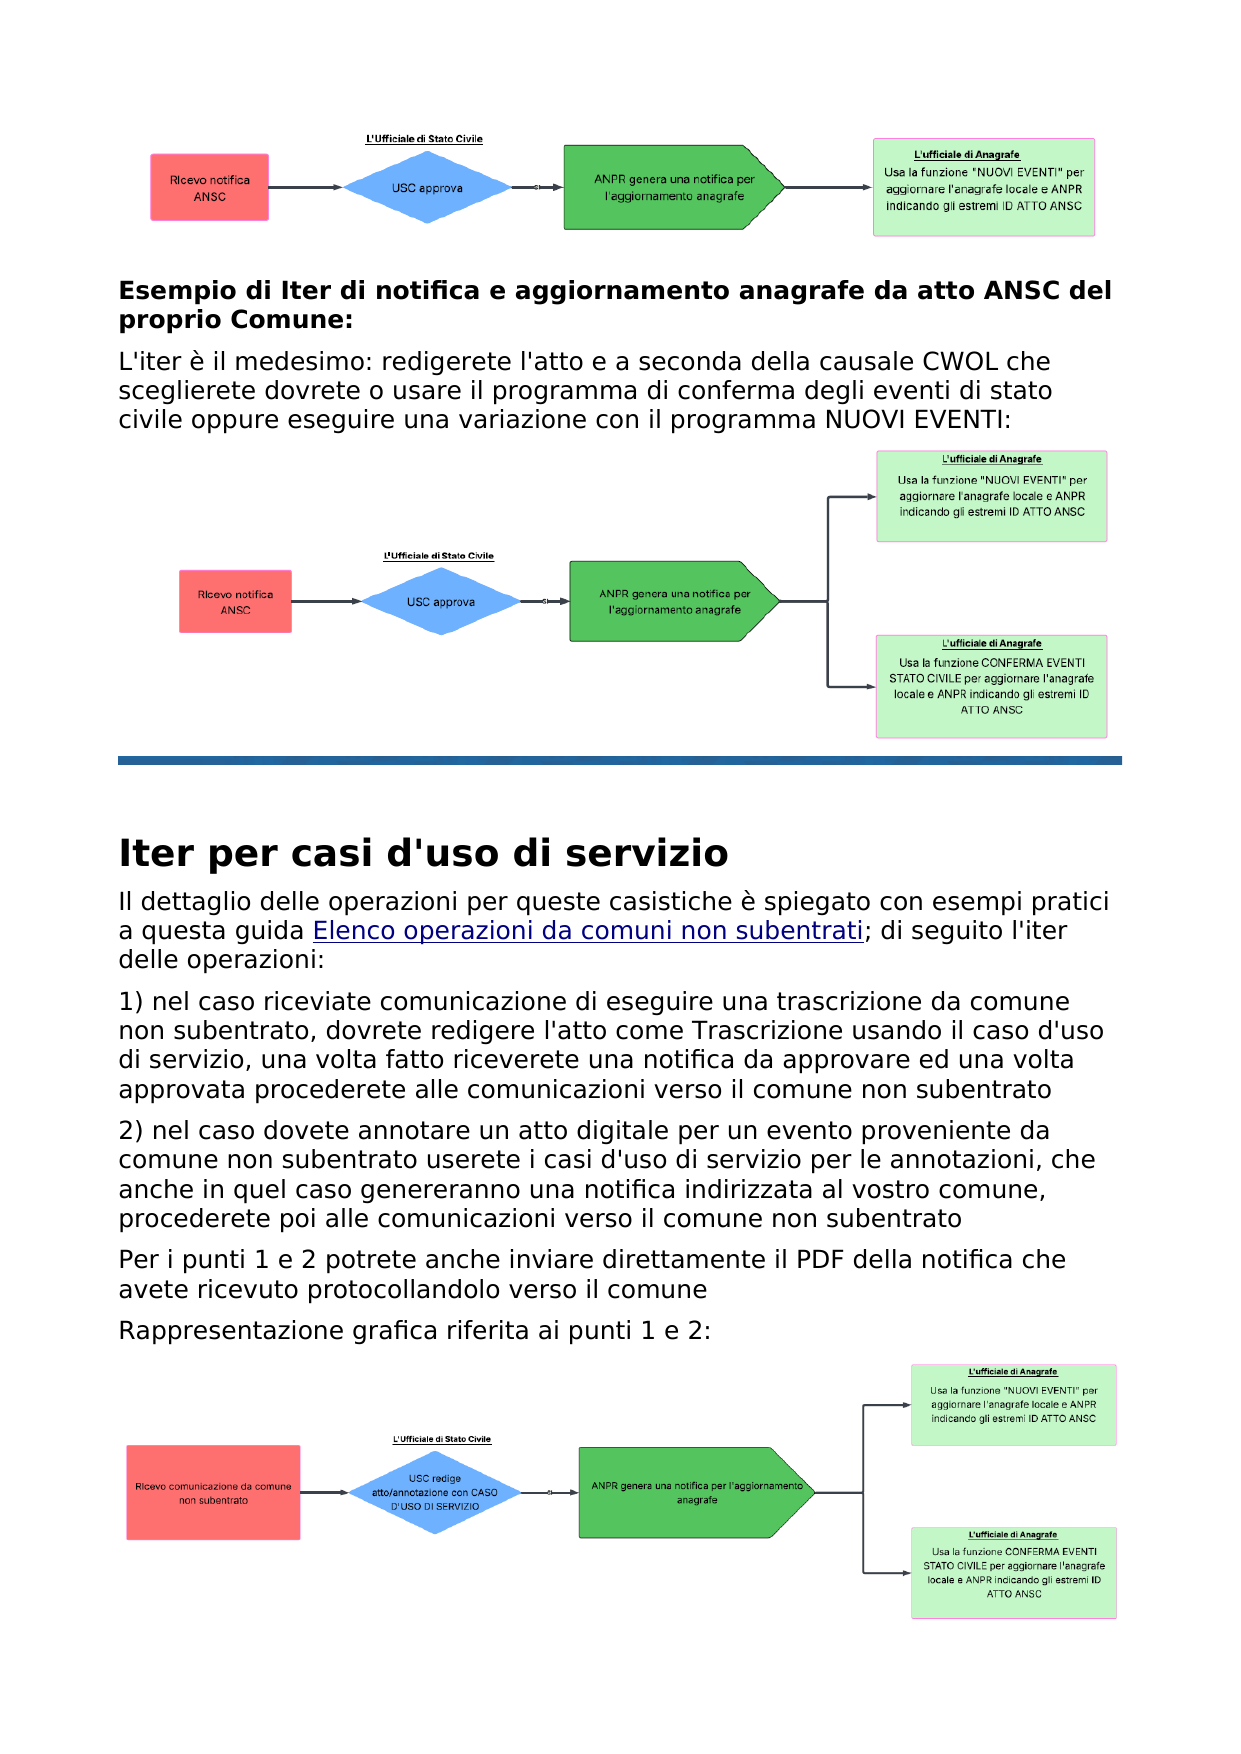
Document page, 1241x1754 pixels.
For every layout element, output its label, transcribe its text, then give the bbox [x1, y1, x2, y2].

text Il dettaglio delle operazioni per queste casistiche è spiegato con esempi pratici a questa guida Elenco operazioni da comuni non subentrati; di seguito l'iter delle operazioni: [118, 887, 1122, 975]
text Esempio di Iter di notifica e aggiornamento anagrafe da atto ANSC del proprio Comune: [118, 276, 1122, 334]
subtitle Iter per casi d'uso di servizio [118, 831, 1122, 875]
text 2) nel caso dovete annotare un atto digitale per un evento proveniente da comune non subentrato userete i casi d'uso di servizio per le annotazioni, che anche in quel caso genereranno una notifica indirizzata al vostro comune, procederete poi alle comunicazioni verso il comune non subentrato [118, 1117, 1122, 1233]
text 1) nel caso riceviate comunicazione di eseguire una trascrizione da comune non subentrato, dovrete redigere l'atto come Trascrizione usando il caso d'uso di servizio, una volta fatto riceverete una notifica da approvare ed una volta approvata procederete alle comunicazioni verso il comune non subentrato [118, 987, 1122, 1104]
text Rappresentazione grafica riferita ai punti 1 e 2: [118, 1317, 1122, 1346]
text L'iter è il medesimo: redigerete l'atto e a seconda della causale CWOL che sceglierete dovrete o usare il programma di conferma degli eventi di stato civile oppure eseguire una variazione con il programma NUOVI EVENTI: [118, 347, 1122, 434]
text Per i punti 1 e 2 potrete anche inviare direttamente il PDF della notifica che avete ricevuto protocollandolo verso il comune [118, 1246, 1122, 1304]
picture [118, 118, 1123, 264]
picture [118, 1358, 1123, 1624]
picture [118, 446, 1123, 744]
picture [118, 756, 1123, 765]
